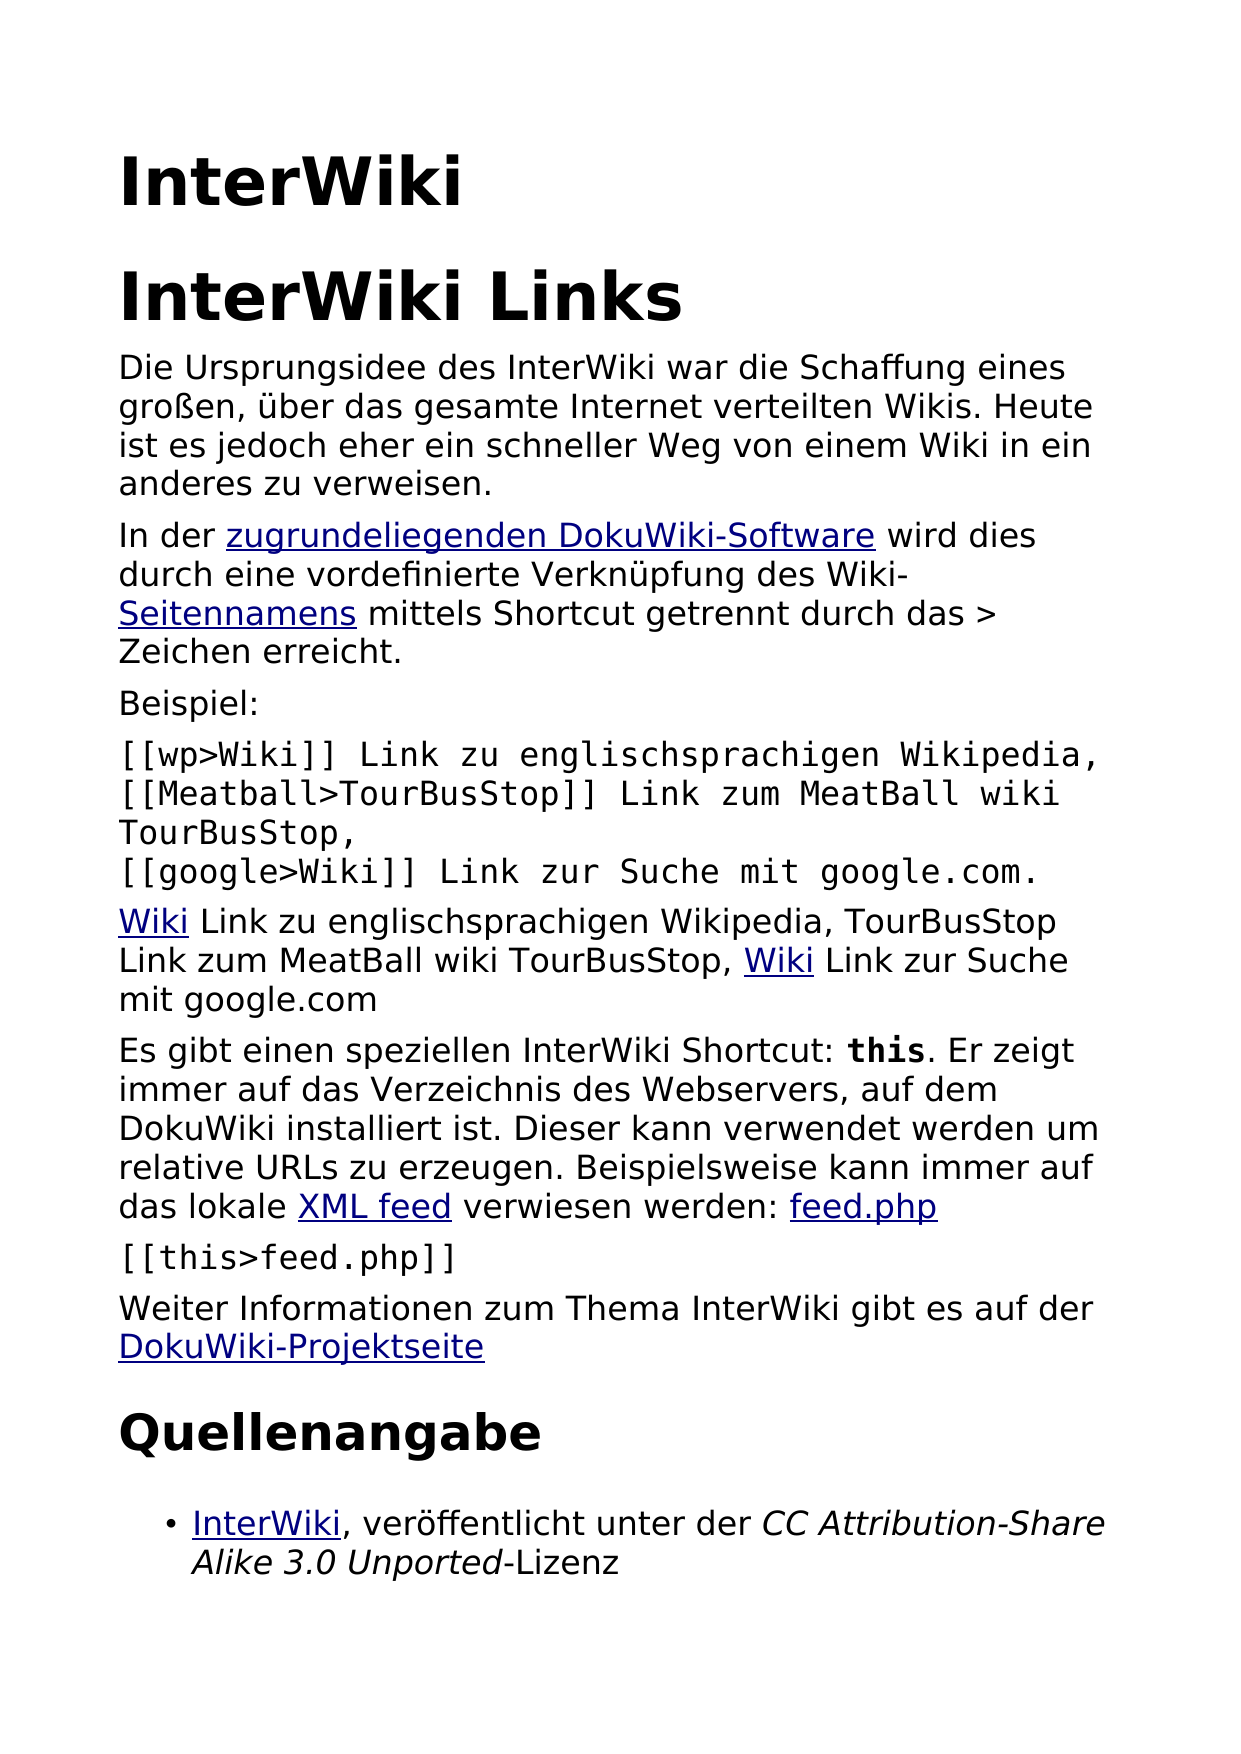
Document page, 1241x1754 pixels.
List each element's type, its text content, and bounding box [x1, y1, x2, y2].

text Weiter Informationen zum Thema InterWiki gibt es auf der DokuWiki-Projektseite [118, 1289, 1122, 1367]
text Wiki Link zu englischsprachigen Wikipedia, TourBusStop Link zum MeatBall wiki TourBusStop, Wiki Link zur Suche mit google.com [118, 903, 1122, 1019]
text In der zugrundeliegenden DokuWiki-Software wird dies durch eine vordefinierte Verknüpfung des Wiki-Seitennamens mittels Shortcut getrennt durch das > Zeichen erreicht. [118, 516, 1122, 672]
list InterWiki, veröffentlicht unter der CC Attribution-Share Alike 3.0 Unported-Lizenz [177, 1504, 1122, 1582]
text Beispiel: [118, 684, 1122, 723]
text [[this>feed.php]] [118, 1238, 1122, 1277]
text Es gibt einen speziellen InterWiki Shortcut: this. Er zeigt immer auf das Verzeichnis des Webservers, auf dem DokuWiki installiert ist. Dieser kann verwendet werden um relative URLs zu erzeugen. Beispielsweise kann immer auf das lokale XML feed verwiesen werden: feed.php [118, 1032, 1122, 1226]
subtitle InterWiki Links [118, 258, 1122, 336]
subtitle InterWiki [118, 143, 1122, 221]
subtitle Quellenangabe [118, 1404, 1122, 1463]
text [[wp>Wiki]] Link zu englischsprachigen Wikipedia, [[Meatball>TourBusStop]] Link zum MeatBall wiki TourBusStop, [[google>Wiki]] Link zur Suche mit google.com. [118, 736, 1122, 891]
text Die Ursprungsidee des InterWiki war die Schaffung eines großen, über das gesamte Internet verteilten Wikis. Heute ist es jedoch eher ein schneller Weg von einem Wiki in ein anderes zu verweisen. [118, 348, 1122, 504]
text [118, 1582, 1122, 1621]
